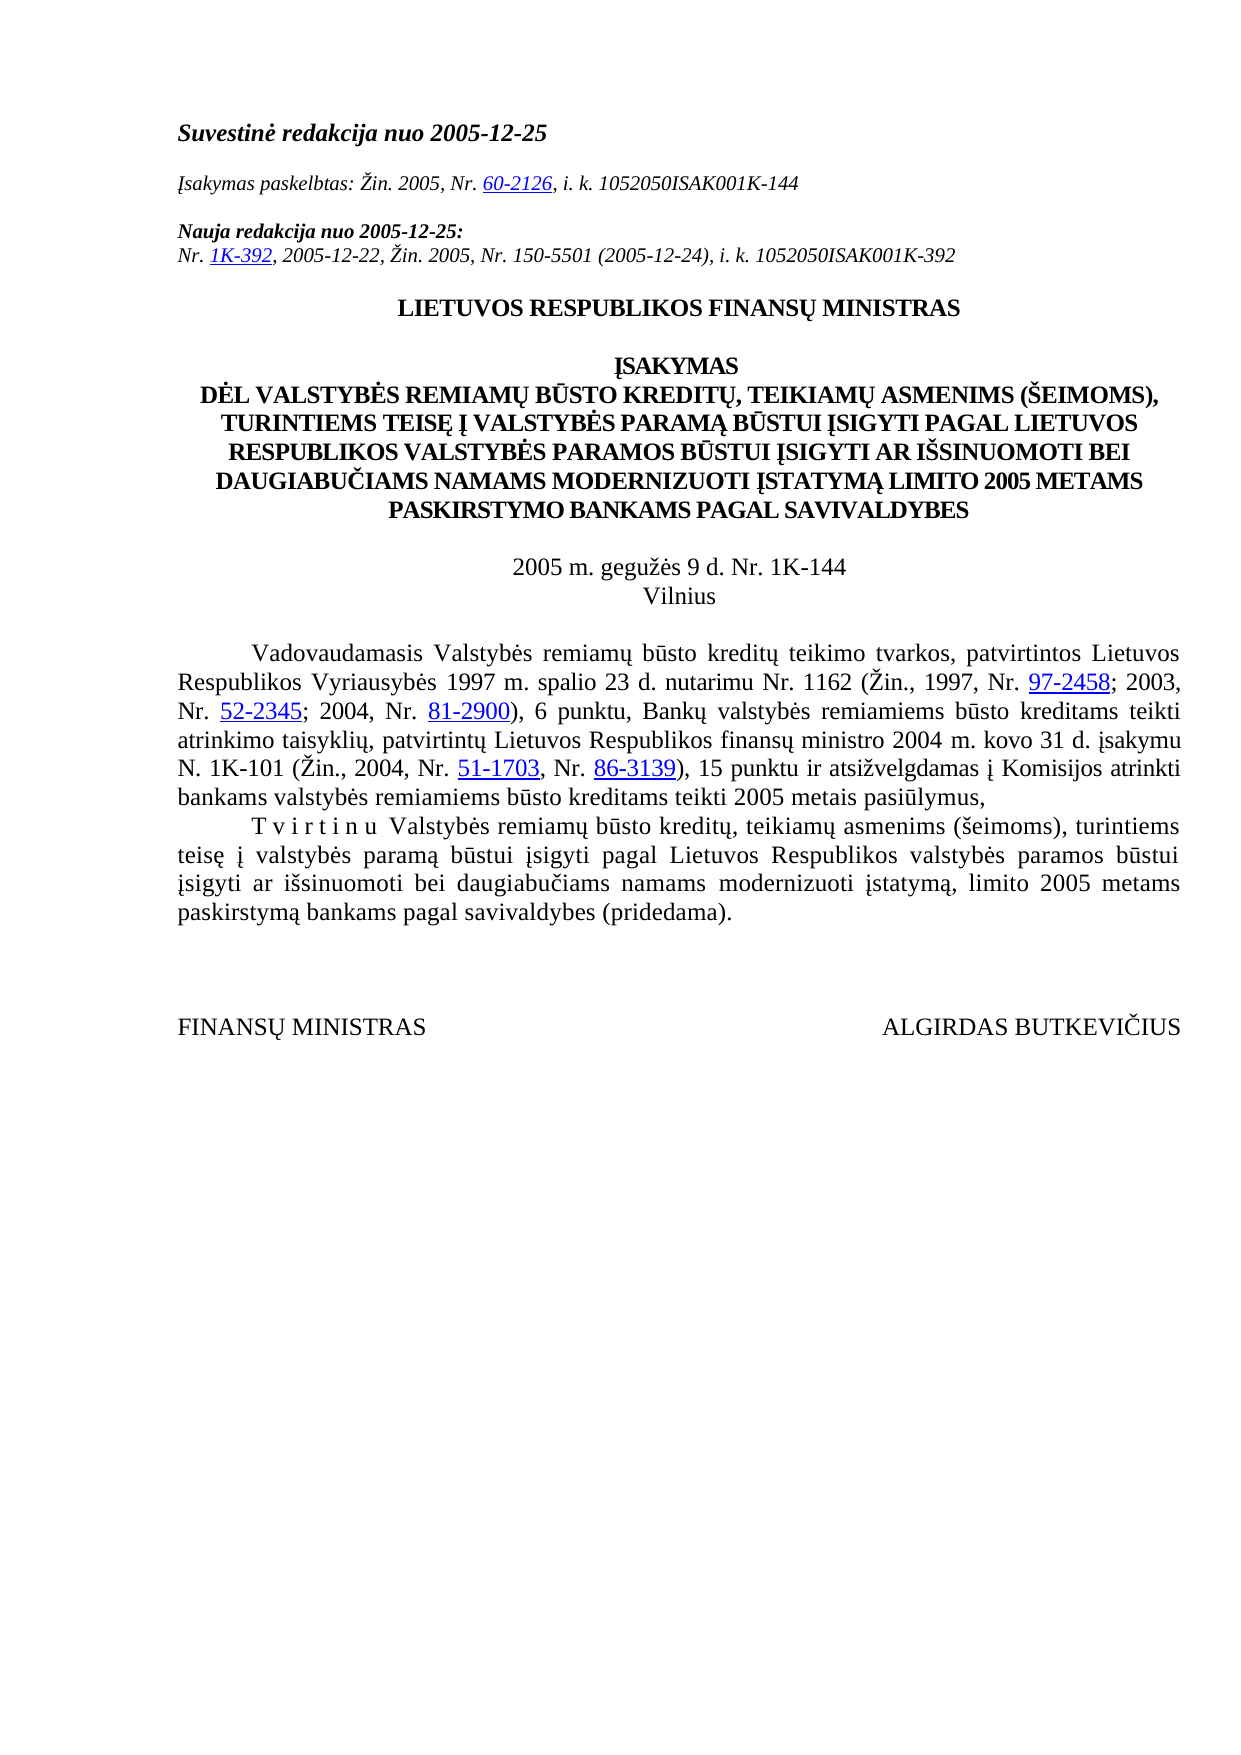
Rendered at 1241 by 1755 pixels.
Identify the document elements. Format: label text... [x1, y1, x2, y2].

text Nr. 1K-392, 2005-12-22, Žin. 2005, Nr. 150-5501 (2005-12-24), i. k. 1052050ISAK001K-392 [177, 243, 1181, 267]
text DĖL VALSTYBĖS REMIAMŲ BŪSTO KREDITŲ, TEIKIAMŲ ASMENIMS (ŠEIMOMS), TURINTIEMS TEISĘ Į VALSTYBĖS PARAMĄ BŪSTUI ĮSIGYTI PAGAL LIETUVOS RESPUBLIKOS VALSTYBĖS PARAMOS BŪSTUI ĮSIGYTI AR IŠSINUOMOTI BEI DAUGIABUČIAMS NAMAMS MODERNIZUOTI ĮSTATYMĄ LIMITO 2005 METAMS PASKIRSTYMO BANKAMS PAGAL SAVIVALDYBES [177, 380, 1181, 523]
text LIETUVOS RESPUBLIKOS FINANSŲ MINISTRAS [177, 293, 1181, 322]
text Vadovaudamasis Valstybės remiamų būsto kreditų teikimo tvarkos, patvirtintos Lietuvos Respublikos Vyriausybės 1997 m. spalio 23 d. nutarimu Nr. 1162 (Žin., 1997, Nr. 97-2458; 2003, Nr. 52-2345; 2004, Nr. 81-2900), 6 punktu, Bankų valstybės remiamiems būsto kreditams teikti atrinkimo taisyklių, patvirtintų Lietuvos Respublikos finansų ministro 2004 m. kovo 31 d. įsakymu N. 1K-101 (Žin., 2004, Nr. 51-1703, Nr. 86-3139), 15 punktu ir atsižvelgdamas į Komisijos atrinkti bankams valstybės remiamiems būsto kreditams teikti 2005 metais pasiūlymus, [177, 638, 1181, 811]
text Vilnius [177, 581, 1181, 610]
text ĮSAKYMAS [177, 351, 1181, 380]
text Tvirtinu Valstybės remiamų būsto kreditų, teikiamų asmenims (šeimoms), turintiems teisę į valstybės paramą būstui įsigyti pagal Lietuvos Respublikos valstybės paramos būstui įsigyti ar išsinuomoti bei daugiabučiams namams modernizuoti įstatymą, limito 2005 metams paskirstymą bankams pagal savivaldybes (pridedama). [177, 811, 1181, 926]
text Suvestinė redakcija nuo 2005-12-25 [177, 118, 1181, 147]
text 2005 m. gegužės 9 d. Nr. 1K-144 [177, 552, 1181, 581]
text FINANSŲ MINISTRAS ALGIRDAS BUTKEVIČIUS [177, 1012, 1181, 1041]
text Įsakymas paskelbtas: Žin. 2005, Nr. 60-2126, i. k. 1052050ISAK001K-144 [177, 171, 1181, 195]
text Nauja redakcija nuo 2005-12-25: [177, 219, 1181, 243]
